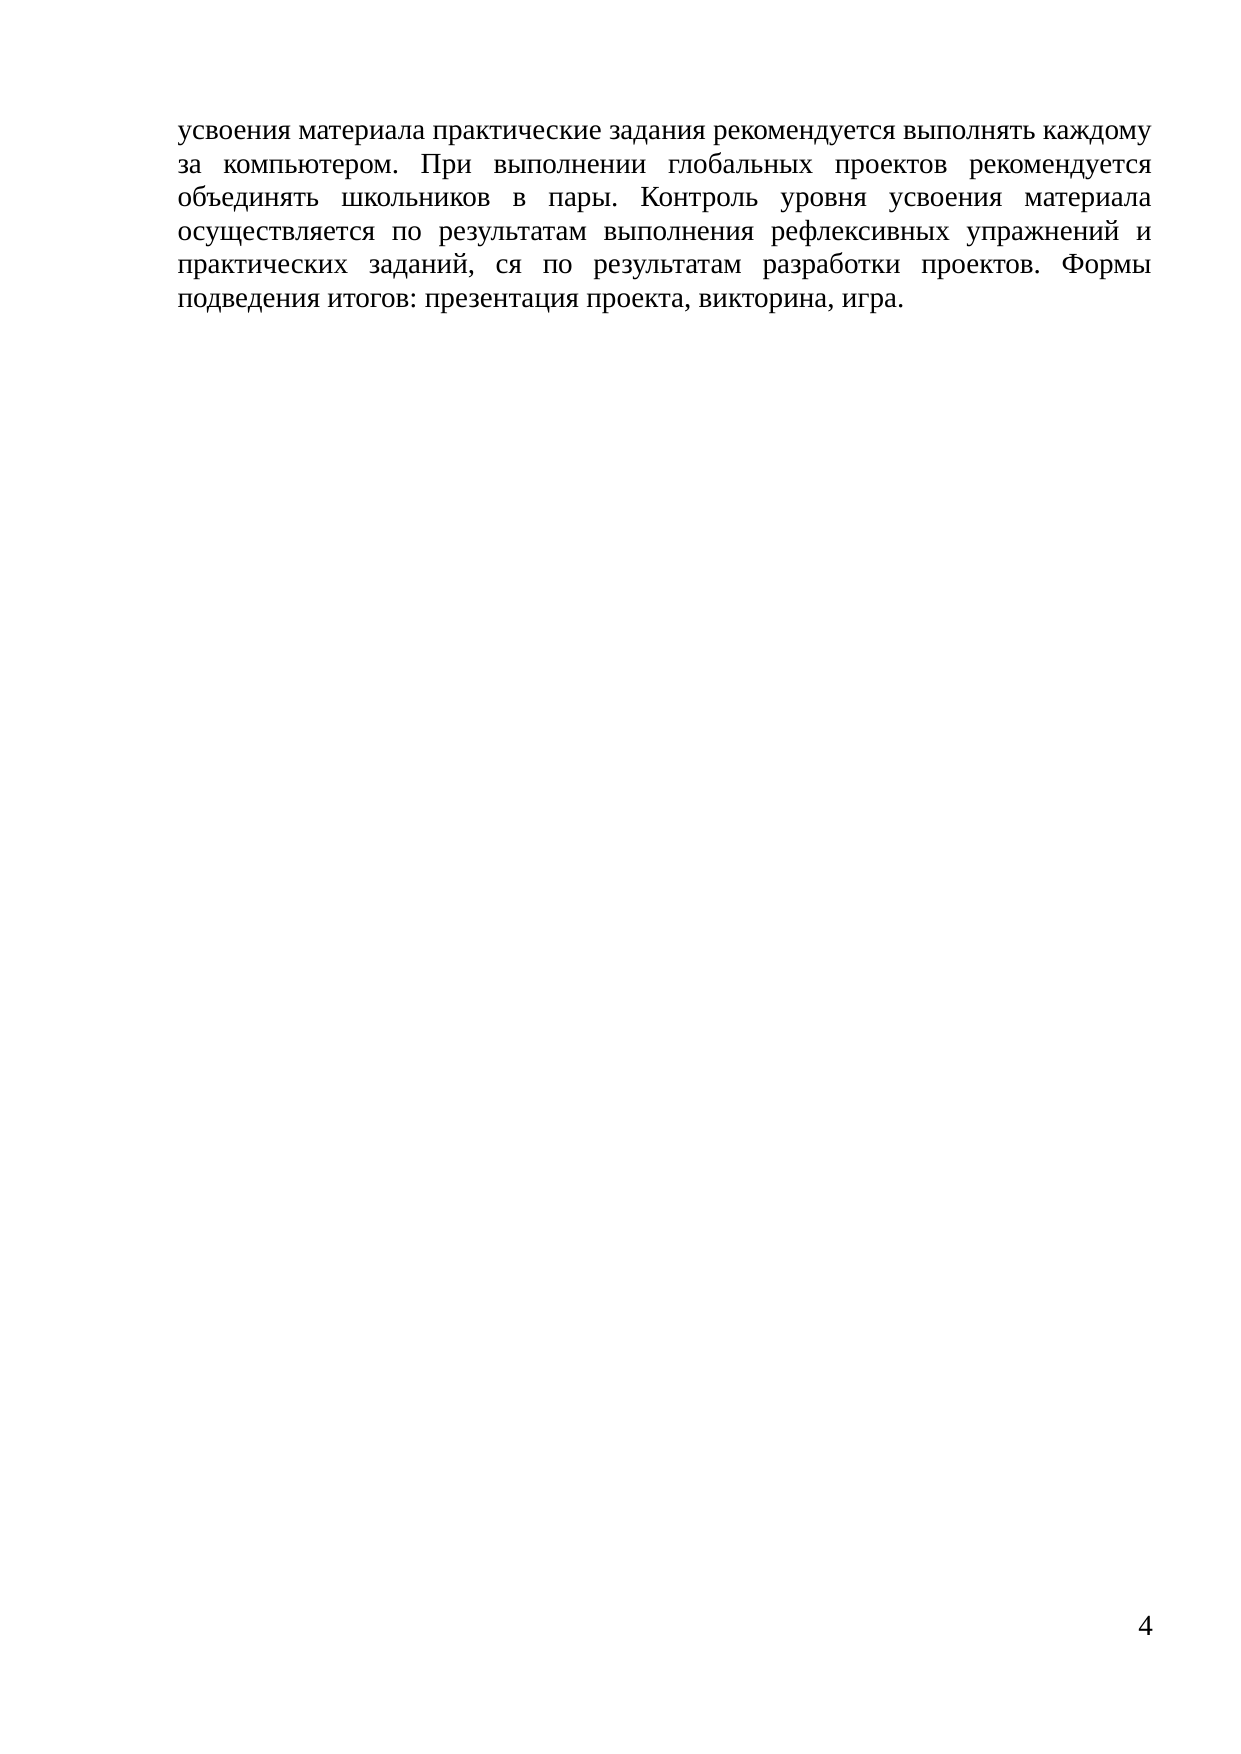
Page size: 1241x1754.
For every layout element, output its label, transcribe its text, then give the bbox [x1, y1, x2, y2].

text усвоения материала практические задания рекомендуется выполнять каждому за компьютером. При выполнении глобальных проектов рекомендуется объединять школьников в пары. Контроль уровня усвоения материала осуществляется по результатам выполнения рефлексивных упражнений и практических заданий, ся по результатам разработки проектов. Формы подведения итогов: презентация проекта, викторина, игра. [177, 112, 1152, 313]
